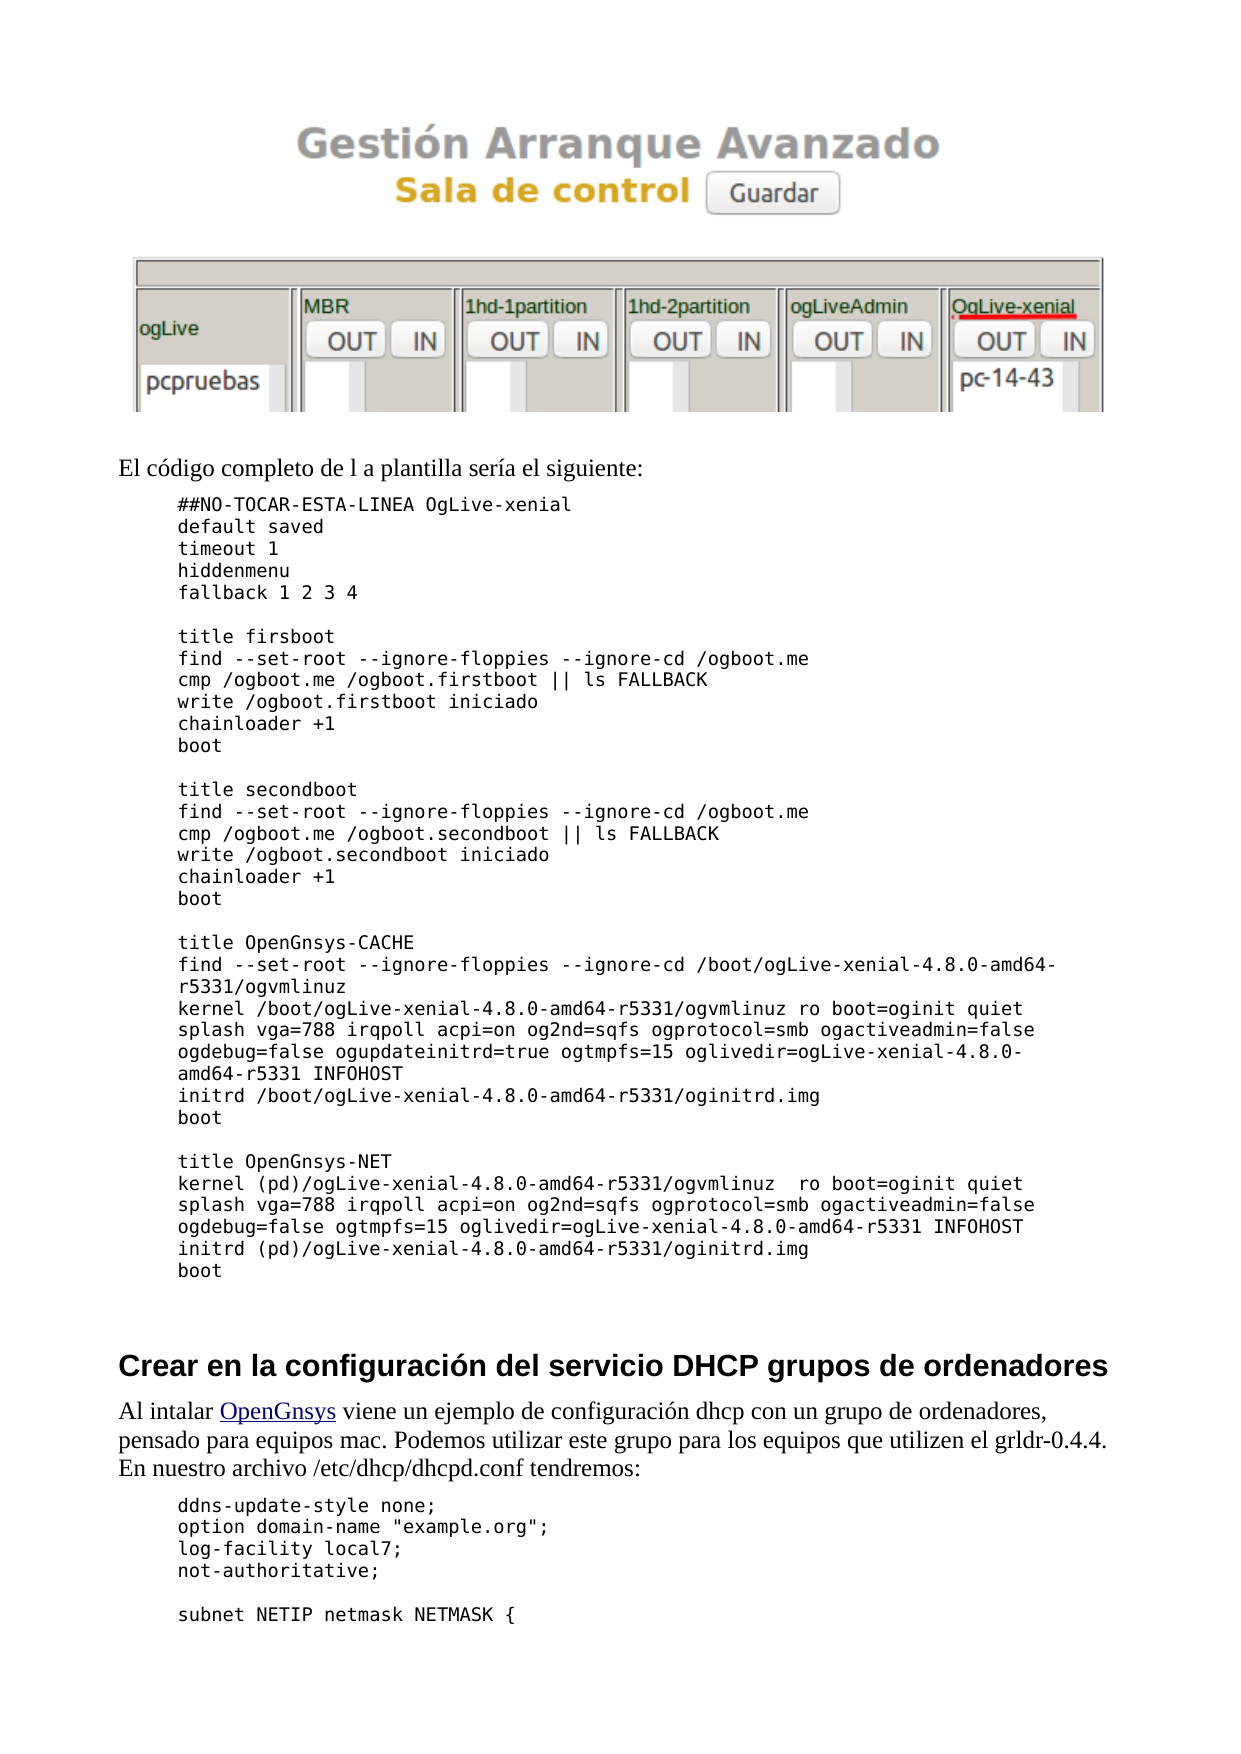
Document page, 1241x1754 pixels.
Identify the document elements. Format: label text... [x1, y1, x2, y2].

text ddns-update-style none; option domain-name "example.org"; log-facility local7; not-authoritative; subnet NETIP netmask NETMASK { [177, 1495, 1063, 1626]
subtitle Crear en la configuración del servicio DHCP grupos de ordenadores [118, 1348, 1122, 1383]
text Al intalar OpenGnsys viene un ejemplo de configuración dhcp con un grupo de ordenadores, pensado para equipos mac. Podemos utilizar este grupo para los equipos que utilizen el grldr-0.4.4. En nuestro archivo /etc/dhcp/dhcpd.conf tendremos: [118, 1396, 1122, 1482]
text El código completo de l a plantilla sería el siguiente: [118, 453, 1122, 482]
text ##NO-TOCAR-ESTA-LINEA OgLive-xenial default saved timeout 1 hiddenmenu fallback 1 2 3 4 title firsboot find --set-root --ignore-floppies --ignore-cd /ogboot.me cmp /ogboot.me /ogboot.firstboot || ls FALLBACK write /ogboot.firstboot iniciado chainloader +1 boot title secondboot find --set-root --ignore-floppies --ignore-cd /ogboot.me cmp /ogboot.me /ogboot.secondboot || ls FALLBACK write /ogboot.secondboot iniciado chainloader +1 boot title OpenGnsys-CACHE find --set-root --ignore-floppies --ignore-cd /boot/ogLive-xenial-4.8.0-amd64-r5331/ogvmlinuz kernel /boot/ogLive-xenial-4.8.0-amd64-r5331/ogvmlinuz ro boot=oginit quiet splash vga=788 irqpoll acpi=on og2nd=sqfs ogprotocol=smb ogactiveadmin=false ogdebug=false ogupdateinitrd=true ogtmpfs=15 oglivedir=ogLive-xenial-4.8.0-amd64-r5331 INFOHOST initrd /boot/ogLive-xenial-4.8.0-amd64-r5331/oginitrd.img boot title OpenGnsys-NET kernel (pd)/ogLive-xenial-4.8.0-amd64-r5331/ogvmlinuz ro boot=oginit quiet splash vga=788 irqpoll acpi=on og2nd=sqfs ogprotocol=smb ogactiveadmin=false ogdebug=false ogtmpfs=15 oglivedir=ogLive-xenial-4.8.0-amd64-r5331 INFOHOST initrd (pd)/ogLive-xenial-4.8.0-amd64-r5331/oginitrd.img boot [177, 494, 1063, 1282]
